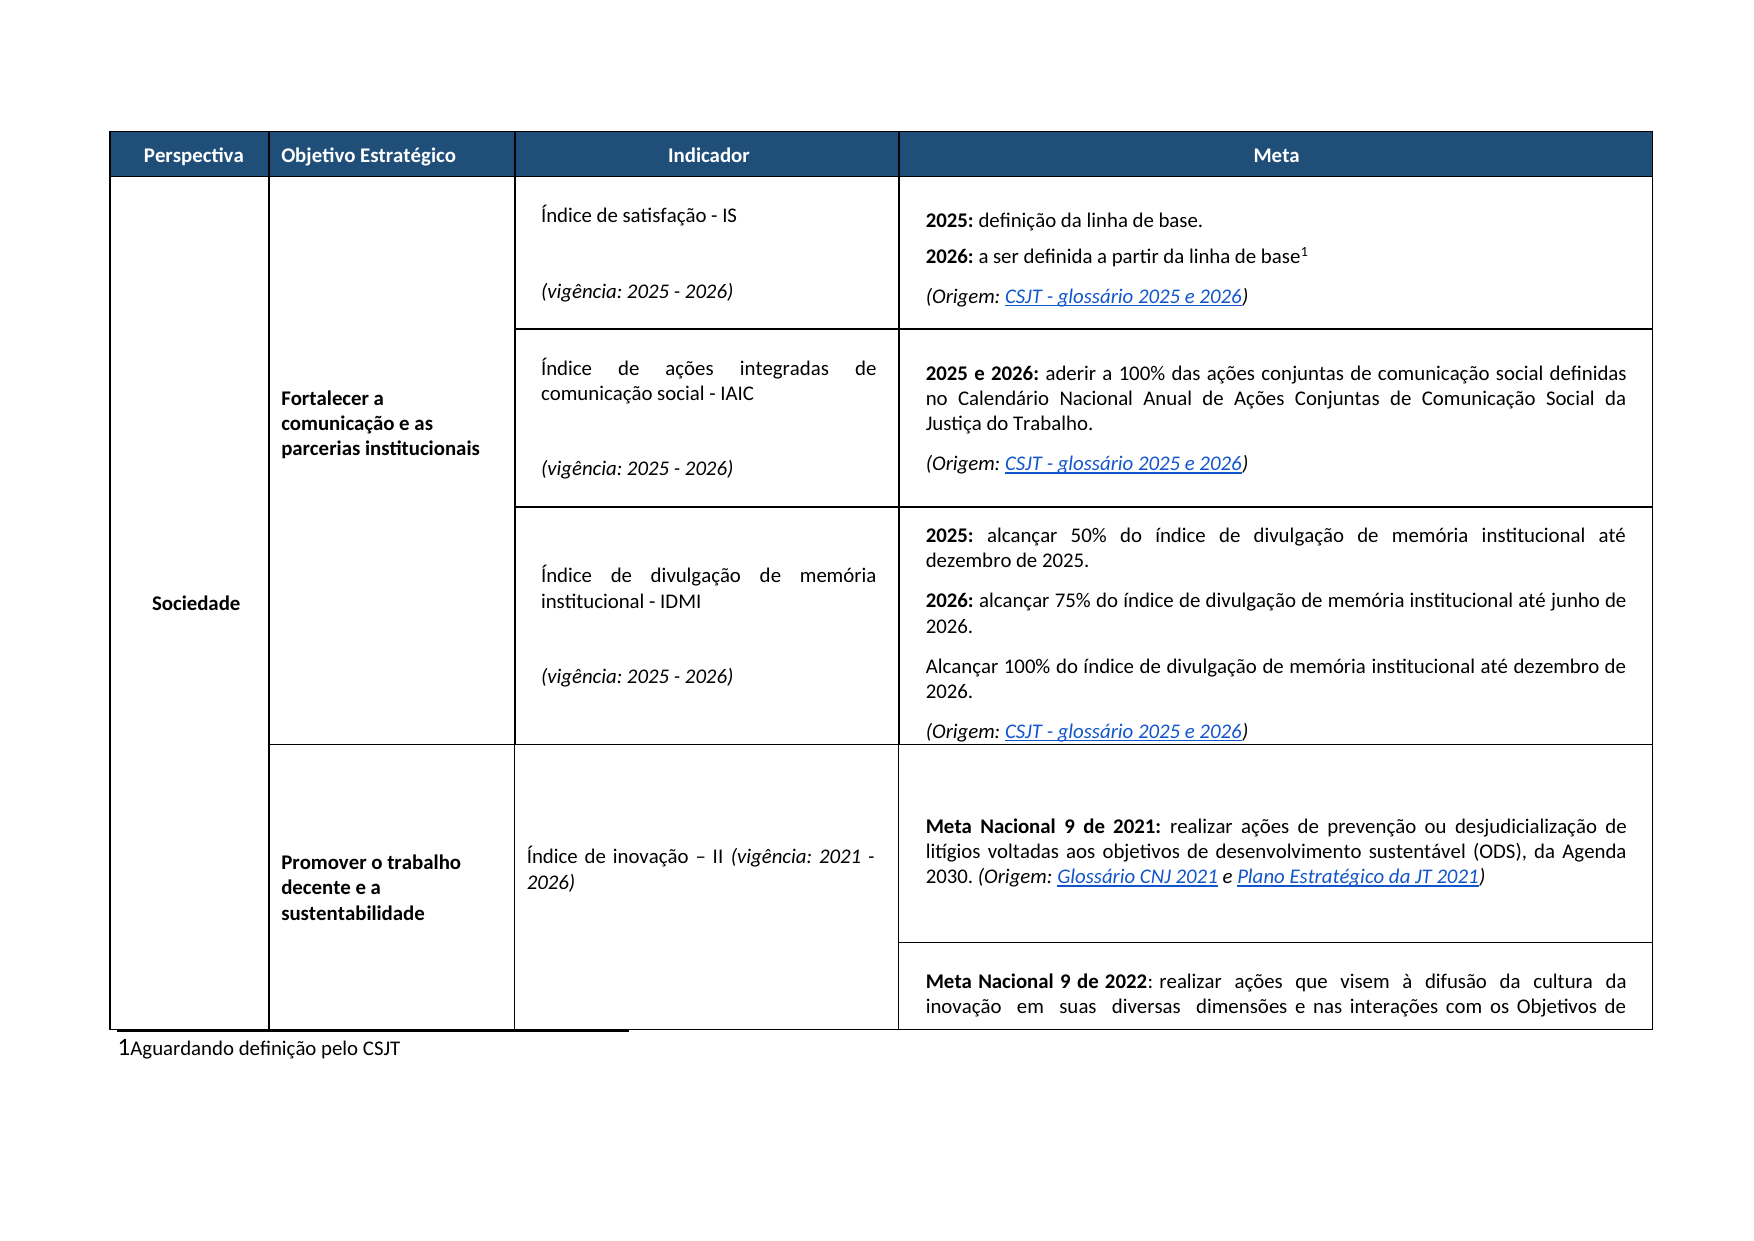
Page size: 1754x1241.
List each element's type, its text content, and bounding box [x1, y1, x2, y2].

table_cell Índice de ações integradas de comunicação social - IAIC (vigência: 2025 - 2026) [516, 330, 898, 506]
table_cell 2025 e 2026: aderir a 100% das ações conjuntas de comunicação social definidas no Calendário Nacional Anual de Ações Conjuntas de Comunicação Social da Justiça do Trabalho. (Origem: CSJT - glossário 2025 e 2026) [900, 330, 1652, 506]
table_cell Sociedade [111, 177, 268, 1028]
table_cell Índice de satisfação - IS (vigência: 2025 - 2026) [516, 177, 898, 328]
table_header Objetivo Estratégico [270, 132, 514, 176]
table_cell 2025: alcançar 50% do índice de divulgação de memória institucional até dezembro de 2025. 2026: alcançar 75% do índice de divulgação de memória institucional até junho de 2026. Alcançar 100% do índice de divulgação de memória institucional até dezembro de 2026. (Origem: CSJT - glossário 2025 e 2026) [900, 508, 1652, 744]
table_cell Promover o trabalho decente e a sustentabilidade [270, 745, 514, 1028]
table_header Perspectiva [111, 132, 268, 176]
table_cell Meta Nacional 9 de 2022: realizar ações que visem à difusão da cultura da inovação em suas diversas dimensões e nas interações com os Objetivos de [899, 943, 1652, 1028]
table_cell Meta Nacional 9 de 2021: realizar ações de prevenção ou desjudicialização de litígios voltadas aos objetivos de desenvolvimento sustentável (ODS), da Agenda 2030. (Origem: Glossário CNJ 2021 e Plano Estratégico da JT 2021) [899, 745, 1652, 942]
table_header Indicador [516, 132, 898, 176]
table_header Meta [900, 132, 1652, 176]
table_cell Índice de divulgação de memória institucional - IDMI (vigência: 2025 - 2026) [516, 508, 898, 744]
table_cell 2025: definição da linha de base. 2026: a ser definida a partir da linha de base (Origem: CSJT - glossário 2025 e 2026) [900, 177, 1652, 328]
table_cell Índice de inovação – II (vigência: 2021 - 2026) [515, 745, 898, 1028]
table_cell Fortalecer a comunicação e as parcerias institucionais [270, 177, 514, 744]
